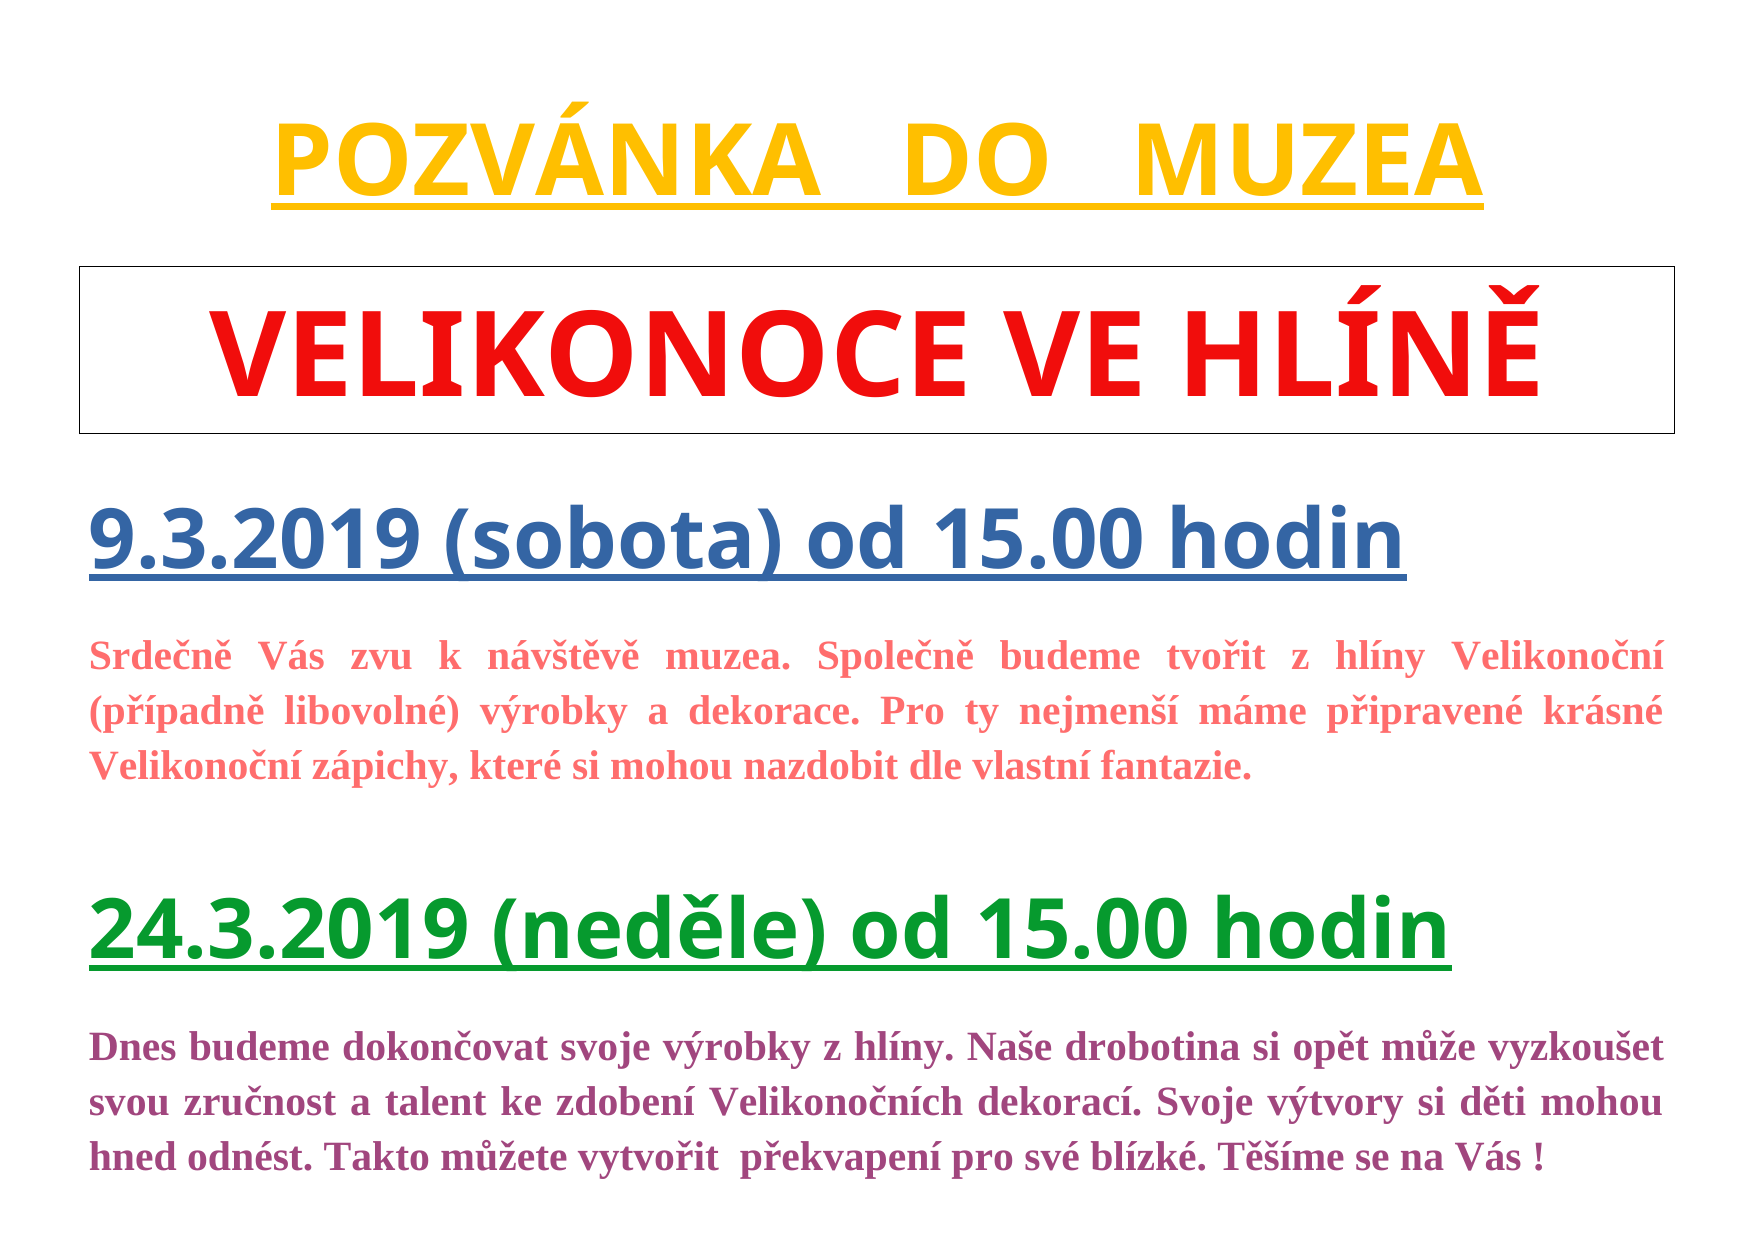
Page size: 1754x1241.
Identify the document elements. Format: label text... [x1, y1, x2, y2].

text 9.3.2019 (sobota) od 15.00 hodin [88, 479, 1665, 593]
text POZVÁNKA DO MUZEA [88, 88, 1665, 225]
text VELIKONOCE VE HLÍNĚ [80, 267, 1674, 433]
text 24.3.2019 (neděle) od 15.00 hodin [88, 869, 1665, 983]
text Dnes budeme dokončovat svoje výrobky z hlíny. Naše drobotina si opět může vyzkoušet svou zručnost a talent ke zdobení Velikonočních dekorací. Svoje výtvory si děti mohou hned odnést. Takto můžete vytvořit překvapení pro své blízké. Těšíme se na Vás ! [88, 1021, 1665, 1179]
text Srdečně Vás zvu k návštěvě muzea. Společně budeme tvořit z hlíny Velikonoční (případně libovolné) výrobky a dekorace. Pro ty nejmenší máme připravené krásné Velikonoční zápichy, které si mohou nazdobit dle vlastní fantazie. [88, 630, 1665, 788]
